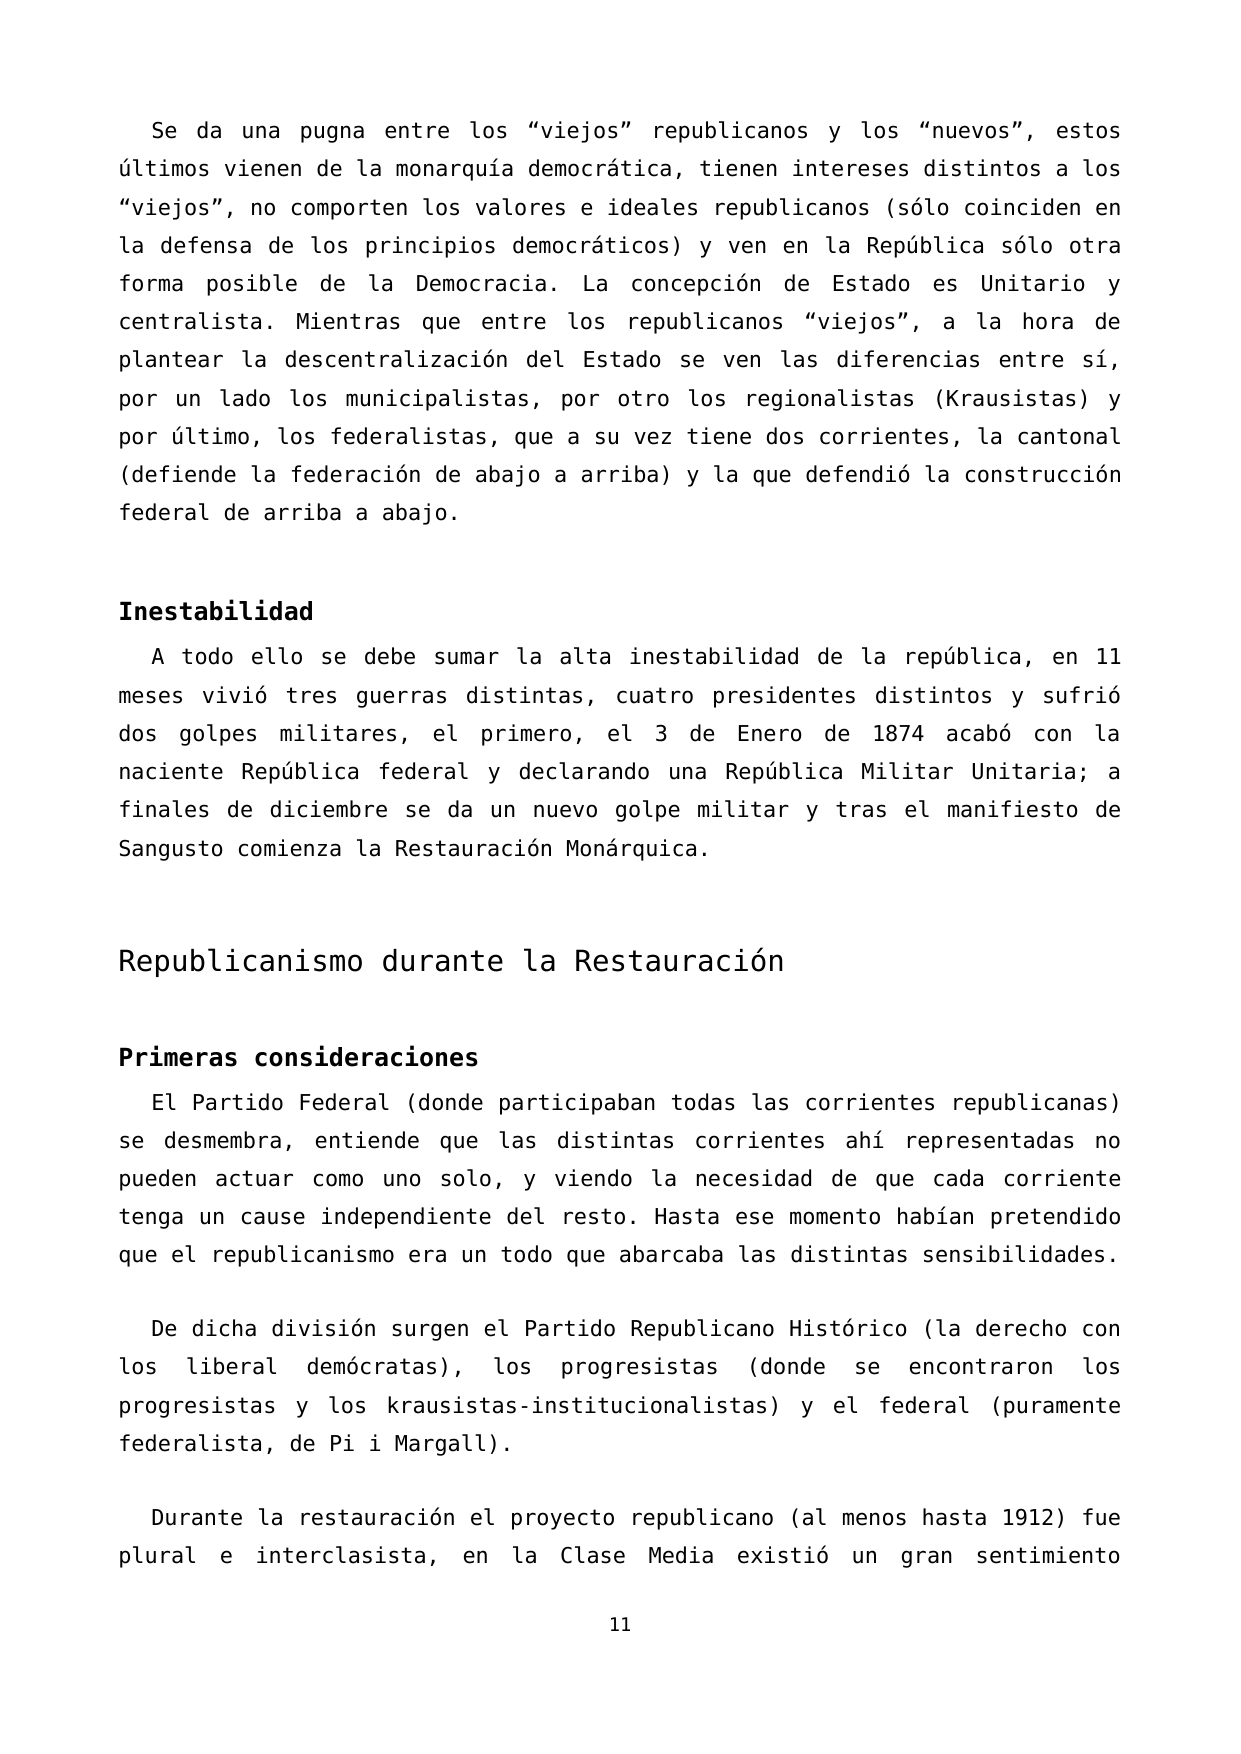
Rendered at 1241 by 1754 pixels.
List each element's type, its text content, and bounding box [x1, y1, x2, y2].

subtitle Inestabilidad [118, 598, 1122, 627]
subtitle Primeras consideraciones [118, 1043, 1122, 1072]
subtitle Republicanismo durante la Restauración [118, 945, 1122, 979]
text A todo ello se debe sumar la alta inestabilidad de la república, en 11 meses vivió tres guerras distintas, cuatro presidentes distintos y sufrió dos golpes militares, el primero, el 3 de Enero de 1874 acabó con la naciente República federal y declarando una República Militar Unitaria; a finales de diciembre se da un nuevo golpe militar y tras el manifiesto de Sangusto comienza la Restauración Monárquica. [118, 644, 1122, 861]
text Se da una pugna entre los “viejos” republicanos y los “nuevos”, estos últimos vienen de la monarquía democrática, tienen intereses distintos a los “viejos”, no comporten los valores e ideales republicanos (sólo coinciden en la defensa de los principios democráticos) y ven en la República sólo otra forma posible de la Democracia. La concepción de Estado es Unitario y centralista. Mientras que entre los republicanos “viejos”, a la hora de plantear la descentralización del Estado se ven las diferencias entre sí, por un lado los municipalistas, por otro los regionalistas (Krausistas) y por último, los federalistas, que a su vez tiene dos corrientes, la cantonal (defiende la federación de abajo a arriba) y la que defendió la construcción federal de arriba a abajo. [118, 118, 1122, 526]
text De dicha división surgen el Partido Republicano Histórico (la derecho con los liberal demócratas), los progresistas (donde se encontraron los progresistas y los krausistas-institucionalistas) y el federal (puramente federalista, de Pi i Margall). [118, 1316, 1122, 1456]
text El Partido Federal (donde participaban todas las corrientes republicanas) se desmembra, entiende que las distintas corrientes ahí representadas no pueden actuar como uno solo, y viendo la necesidad de que cada corriente tenga un cause independiente del resto. Hasta ese momento habían pretendido que el republicanismo era un todo que abarcaba las distintas sensibilidades. [118, 1090, 1122, 1268]
text Durante la restauración el proyecto republicano (al menos hasta 1912) fue plural e interclasista, en la Clase Media existió un gran sentimiento [118, 1504, 1122, 1568]
